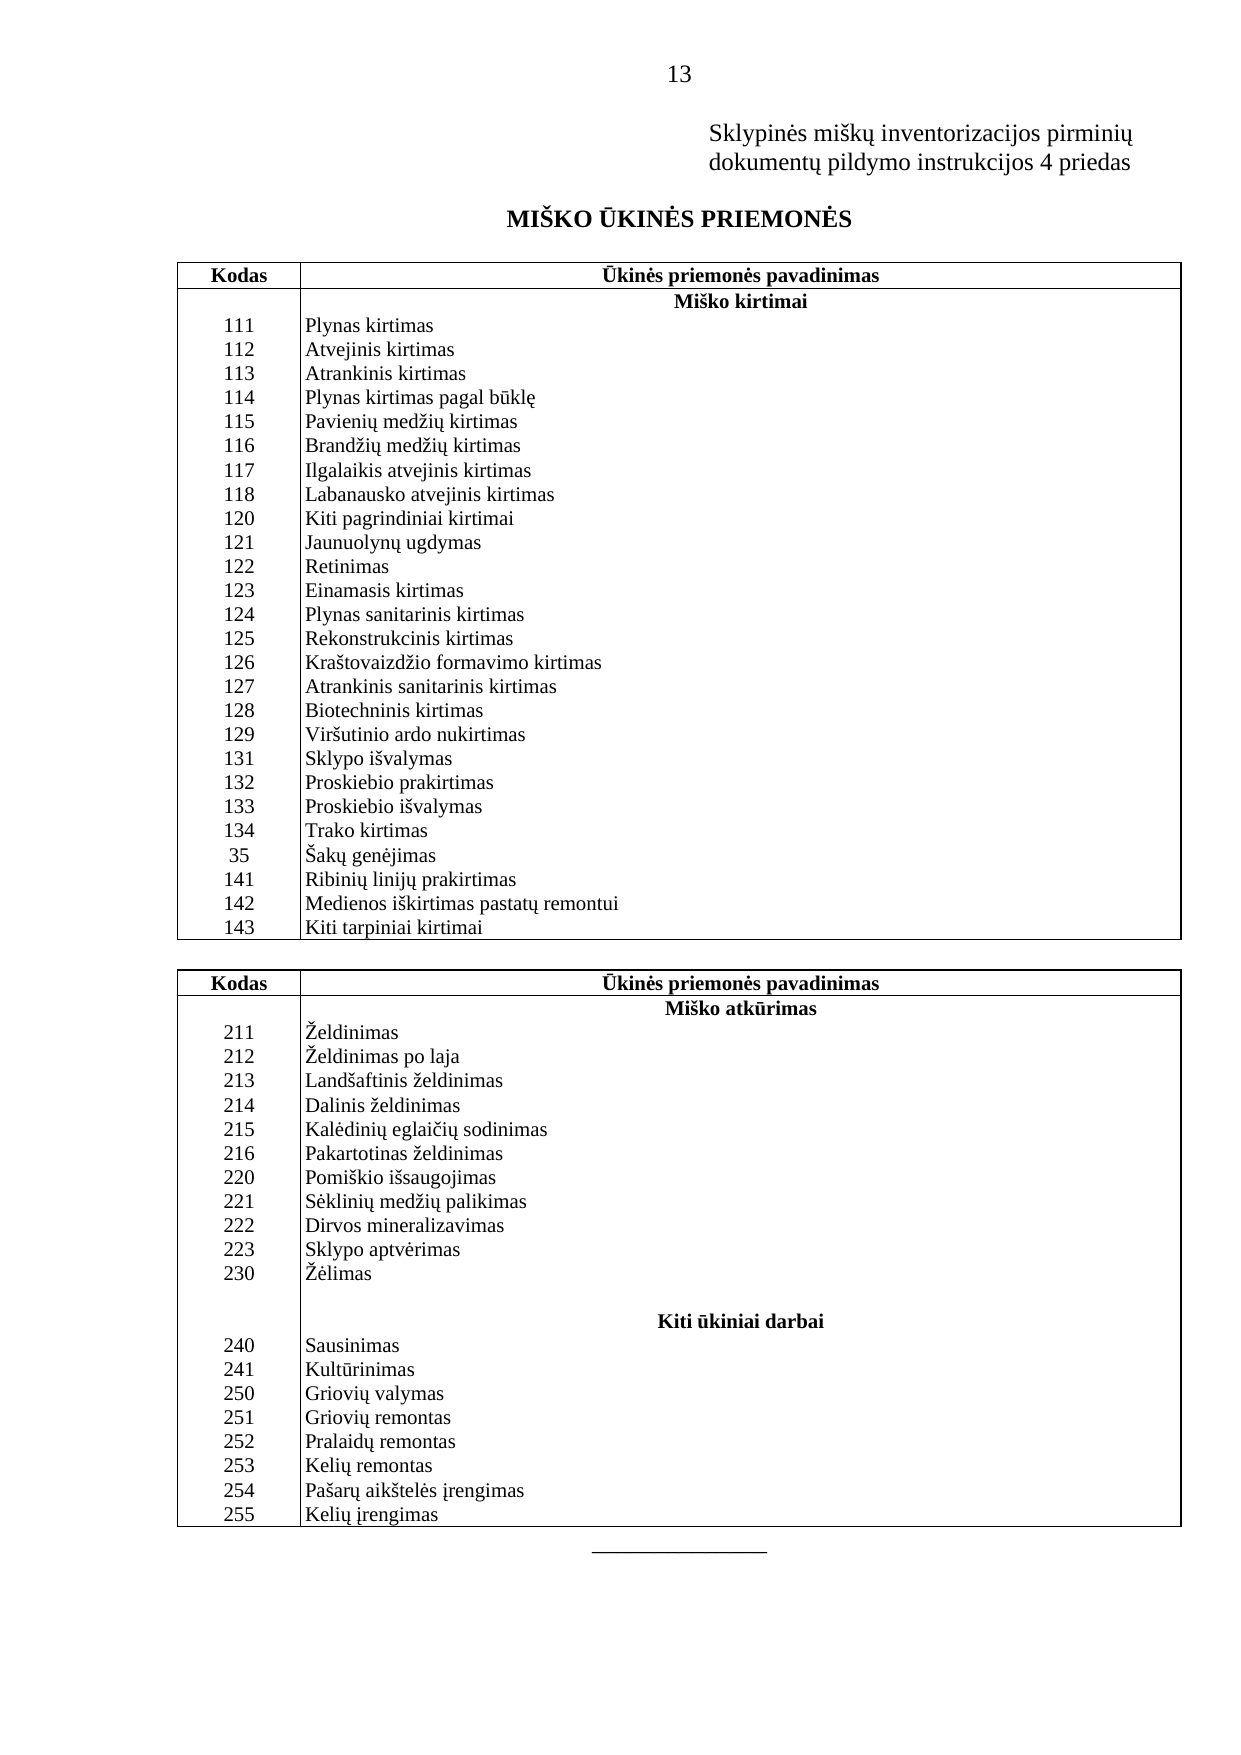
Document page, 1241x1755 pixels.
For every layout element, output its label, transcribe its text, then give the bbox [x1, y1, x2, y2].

table_cell 35 [296, 843, 300, 867]
table_cell 223 [296, 1237, 300, 1261]
table_cell 215 [296, 1117, 300, 1141]
table_cell 124 [296, 602, 300, 626]
table_cell 112 [296, 337, 300, 361]
table_cell 115 [296, 409, 300, 433]
table_cell [296, 1285, 300, 1309]
table_cell 142 [296, 891, 300, 915]
table_cell 132 [296, 770, 300, 794]
table_cell 250 [296, 1381, 300, 1405]
table_cell 253 [296, 1454, 300, 1477]
table_cell [301, 1285, 305, 1309]
table_cell 143 [296, 915, 300, 939]
table_cell 254 [296, 1478, 300, 1502]
table_cell [296, 289, 300, 313]
table_cell 222 [296, 1213, 300, 1237]
table_cell 240 [296, 1333, 300, 1357]
table_cell 141 [296, 867, 300, 891]
table_cell 216 [296, 1141, 300, 1165]
table_cell 212 [296, 1044, 300, 1068]
table_cell [296, 1309, 300, 1333]
table_cell 117 [296, 458, 300, 482]
table_cell 251 [296, 1405, 300, 1429]
text MIŠKO ŪKINĖS PRIEMONĖS [177, 204, 1181, 233]
table_cell 120 [296, 506, 300, 530]
text dokumentų pildymo instrukcijos 4 priedas [177, 147, 1181, 176]
table_cell 116 [296, 434, 300, 457]
text ______________ [177, 1527, 1181, 1556]
table_cell 133 [296, 794, 300, 818]
table_cell 255 [296, 1502, 300, 1526]
table_cell 221 [296, 1189, 300, 1213]
table_cell 131 [296, 746, 300, 770]
table_cell 121 [296, 530, 300, 554]
table_cell 252 [296, 1429, 300, 1453]
table_cell 122 [296, 554, 300, 578]
table_cell 220 [296, 1165, 300, 1189]
table_cell 214 [296, 1093, 300, 1117]
table_cell 125 [296, 626, 300, 650]
table_cell 118 [296, 482, 300, 506]
table_cell 134 [296, 819, 300, 842]
table_cell [296, 996, 300, 1020]
table_cell 230 [296, 1261, 300, 1285]
table_cell 128 [296, 698, 300, 722]
table_cell 127 [296, 674, 300, 698]
table_cell 129 [296, 722, 300, 746]
table_cell 211 [296, 1020, 300, 1044]
table_cell 113 [296, 361, 300, 385]
table_cell 123 [296, 578, 300, 602]
table_cell 126 [296, 650, 300, 674]
table_cell 114 [296, 385, 300, 409]
table_cell 213 [296, 1069, 300, 1092]
table_cell 241 [296, 1357, 300, 1381]
text Sklypinės miškų inventorizacijos pirminių [177, 118, 1181, 147]
table_cell 111 [296, 313, 300, 337]
